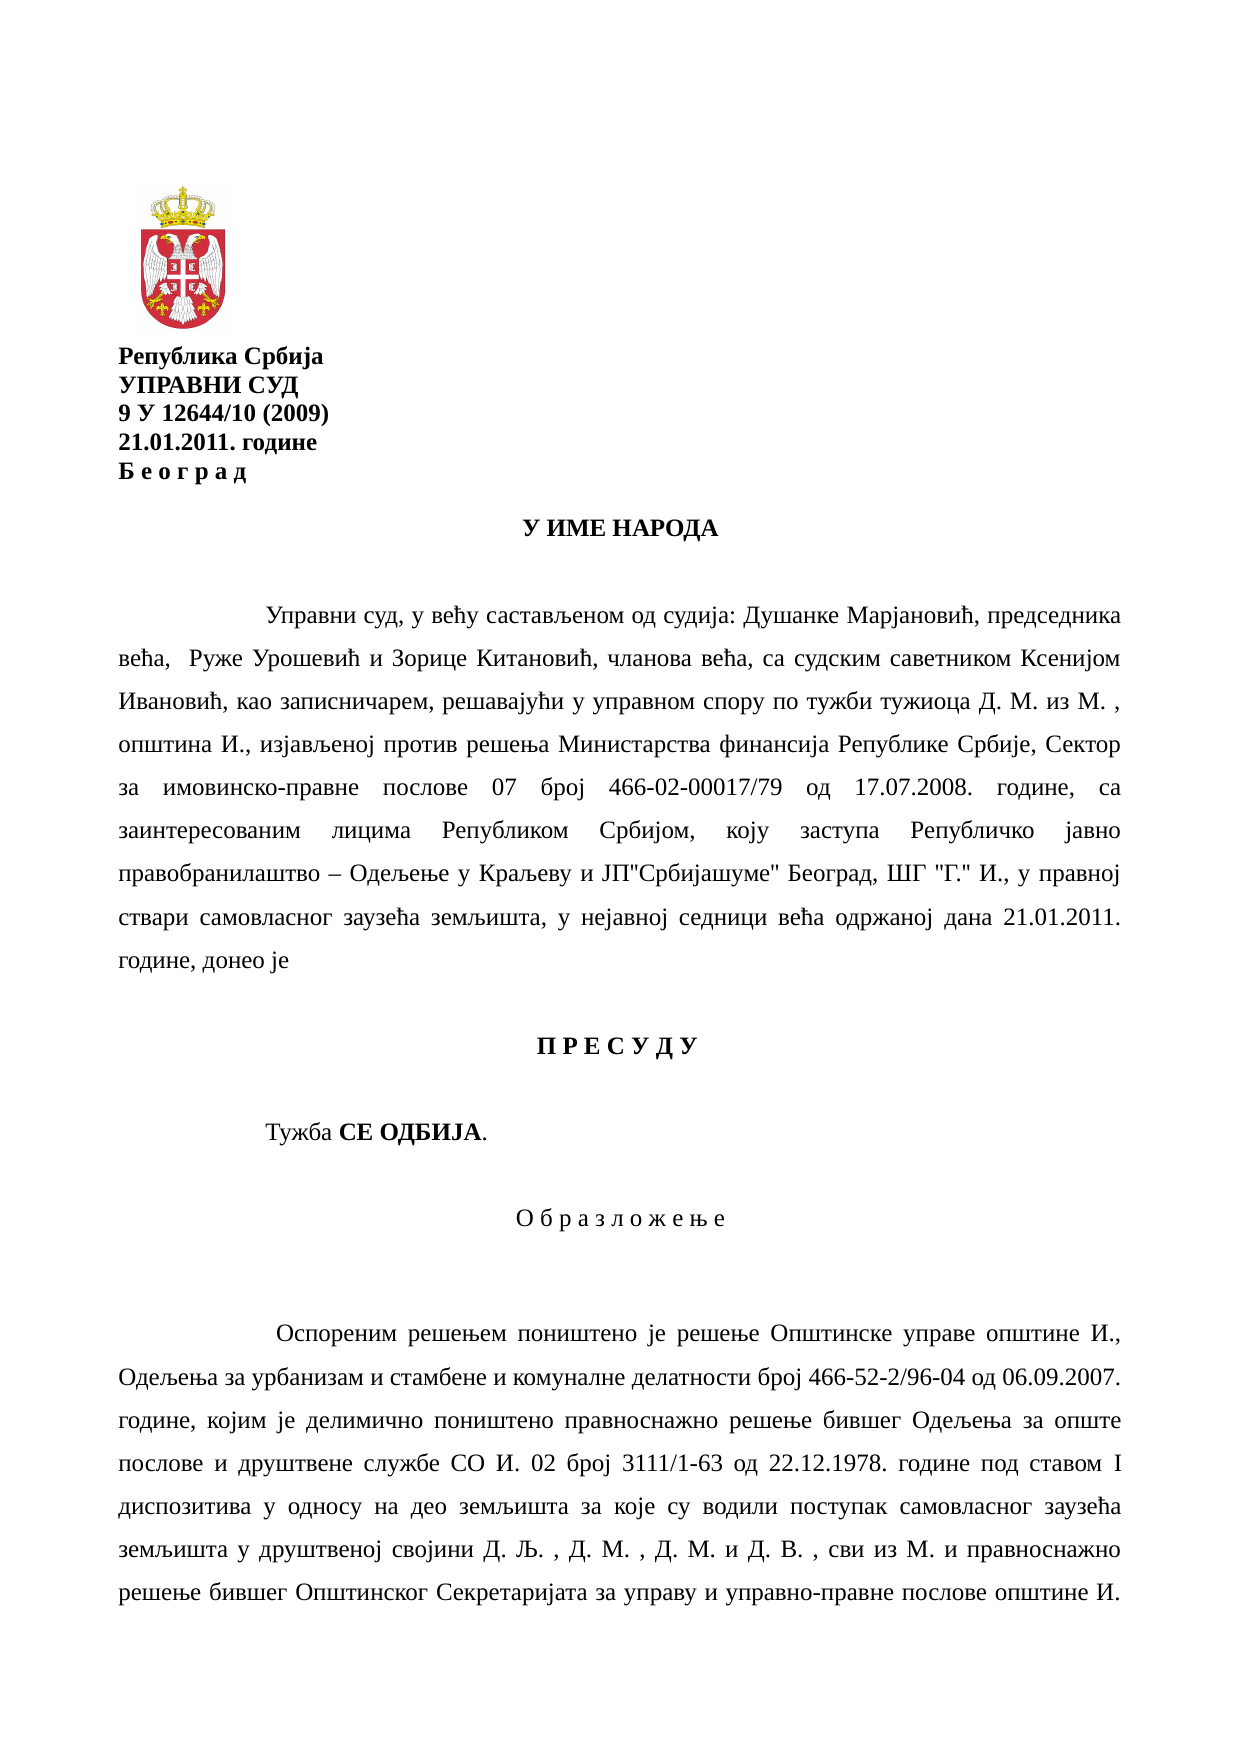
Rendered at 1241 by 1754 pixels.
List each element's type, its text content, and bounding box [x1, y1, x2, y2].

text О б р а з л о ж е њ е [118, 1203, 1122, 1232]
text Тужба СЕ ОДБИЈА. [118, 1117, 1122, 1146]
picture [134, 184, 231, 332]
text Б е о г р а д [118, 456, 1122, 485]
text Управни суд, у већу састављеном од судија: Душанке Марјановић, председника већа, Руже Урошевић и Зорице Китановић, чланова већа, са судским саветником Ксенијом Ивановић, као записничарем, решавајући у управном спору по тужби тужиоца Д. М. из М. , општина И., изјављеној против решења Министарства финансија Републике Србије, Сектор за имовинско-правне послове 07 број 466-02-00017/79 од 17.07.2008. године, са заинтересованим лицима Републиком Србијом, коју заступа Републичко јавно правобранилаштво – Одељење у Краљеву и ЈП''Србијашуме'' Београд, ШГ ''Г.'' И., у правној ствари самовласног заузећа земљишта, у нејавној седници већа одржаној дана 21.01.2011. године, донео је [118, 600, 1122, 973]
text УПРАВНИ СУД [118, 370, 1122, 398]
text Република Србија [118, 341, 1122, 370]
text 9 У 12644/10 (2009) [118, 398, 1122, 427]
text 21.01.2011. године [118, 427, 1122, 456]
text У ИМЕ НАРОДА [118, 513, 1122, 542]
text Оспореним решењем поништено је решење Општинске управе општине И., Одељења за урбанизам и стамбене и комуналне делатности број 466-52-2/96-04 од 06.09.2007. године, којим је делимично поништено правноснажно решење бившег Одељења за опште послове и друштвене службе СО И. 02 број 3111/1-63 од 22.12.1978. године под ставом I диспозитива у односу на део земљишта за које су водили поступак самовласног заузећа земљишта у друштвеној својини Д. Љ. , Д. М. , Д. М. и Д. В. , сви из М. и правноснажно решење бившег Општинског Секретаријата за управу и управно-правне послове општине И. [118, 1318, 1122, 1606]
text П Р Е С У Д У [118, 1031, 1122, 1060]
